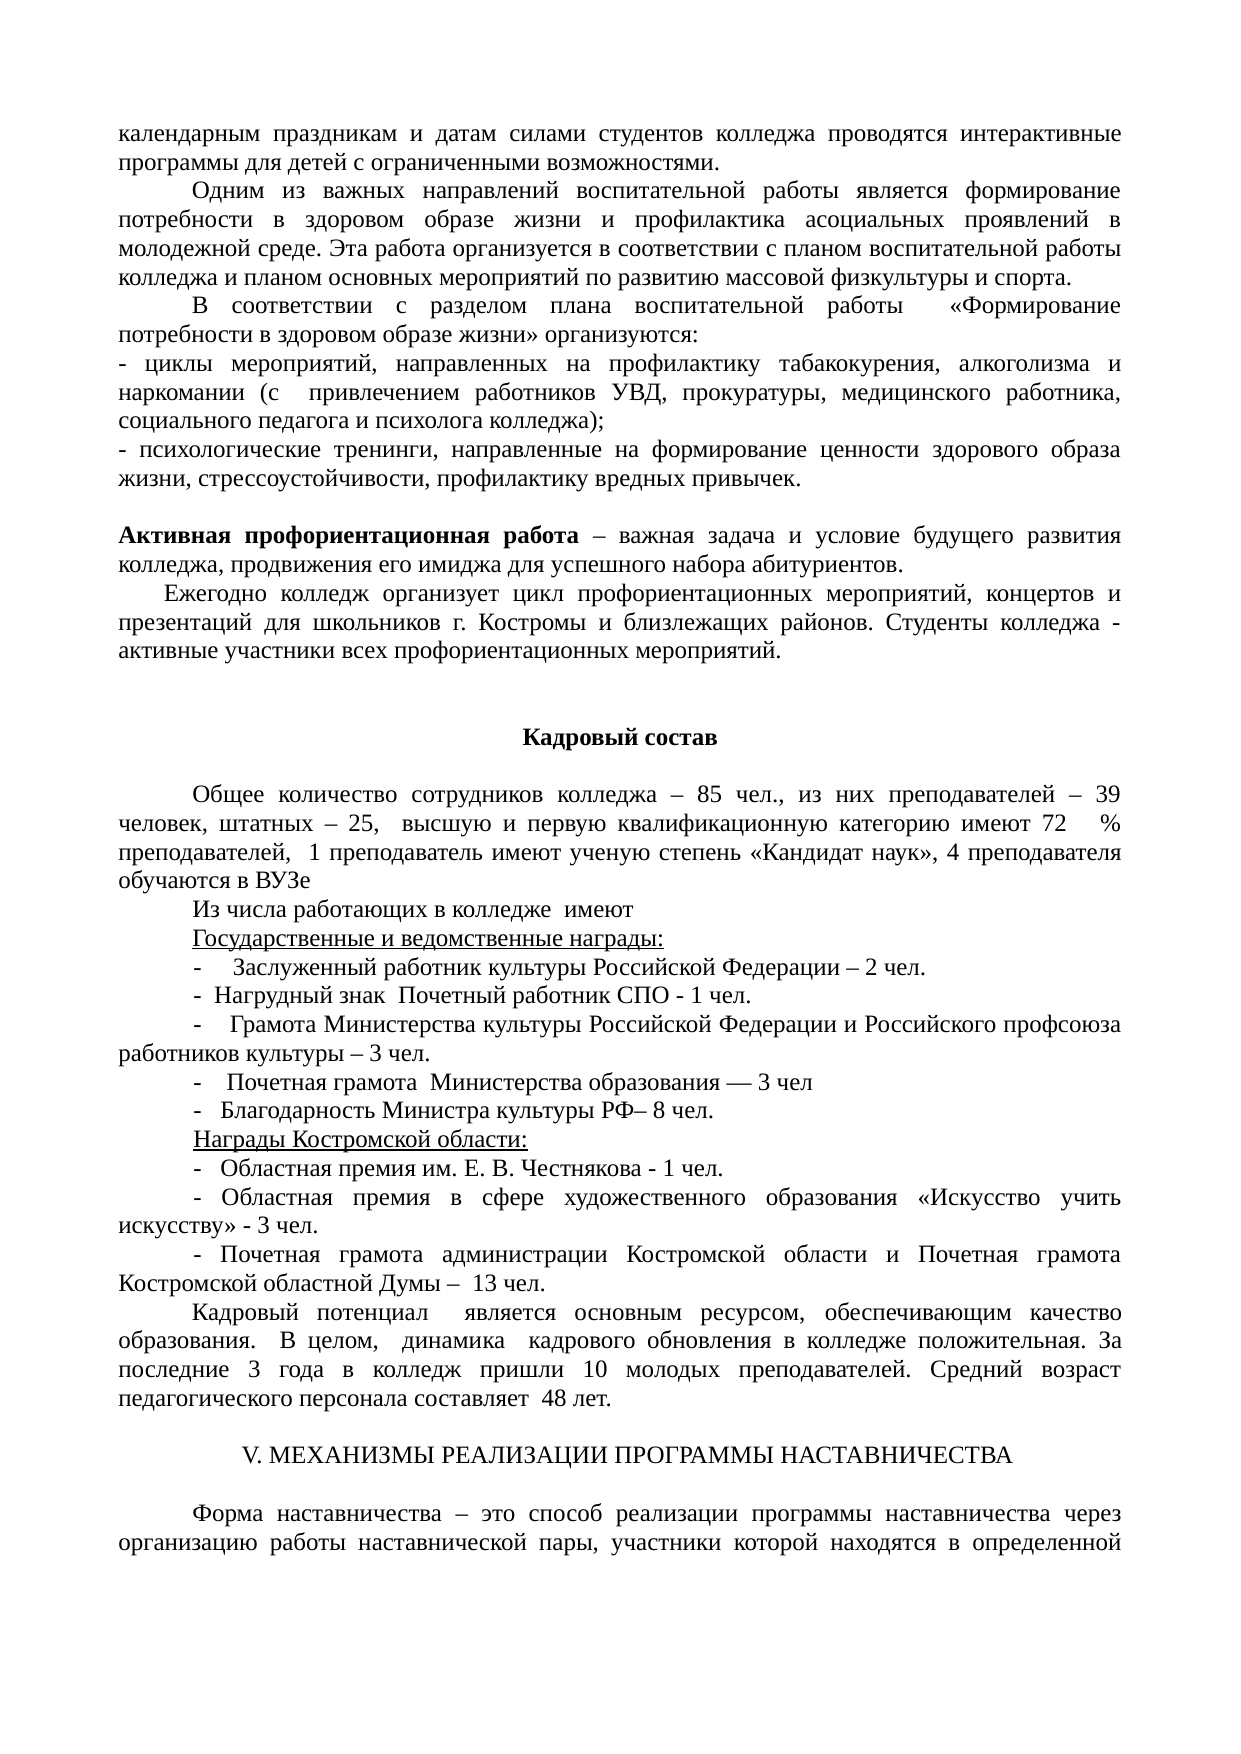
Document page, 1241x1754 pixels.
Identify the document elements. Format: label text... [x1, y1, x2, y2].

text Форма наставничества – это способ реализации программы наставничества через организацию работы наставнической пары, участники которой находятся в определенной [118, 1498, 1122, 1556]
text - Почетная грамота администрации Костромской области и Почетная грамота Костромской областной Думы – 13 чел. [118, 1239, 1122, 1297]
text Общее количество сотрудников колледжа – 85 чел., из них преподавателей – 39 человек, штатных – 25, высшую и первую квалификационную категорию имеют 72 % преподавателей, 1 преподаватель имеют ученую степень «Кандидат наук», 4 преподавателя обучаются в ВУЗе [118, 779, 1122, 894]
text - Нагрудный знак Почетный работник СПО - 1 чел. [118, 981, 1122, 1009]
text - Благодарность Министра культуры РФ– 8 чел. [118, 1096, 1122, 1124]
text - Грамота Министерства культуры Российской Федерации и Российского профсоюза работников культуры – 3 чел. [118, 1009, 1122, 1067]
text Награды Костромской области: [118, 1124, 1122, 1153]
text - циклы мероприятий, направленных на профилактику табакокурения, алкоголизма и наркомании (с привлечением работников УВД, прокуратуры, медицинского работника, социального педагога и психолога колледжа); [118, 348, 1122, 434]
list V. МЕХАНИЗМЫ РЕАЛИЗАЦИИ ПРОГРАММЫ НАСТАВНИЧЕСТВА [133, 1441, 1122, 1469]
text Государственные и ведомственные награды: [118, 923, 1122, 952]
text Активная профориентационная работа – важная задача и условие будущего развития колледжа, продвижения его имиджа для успешного набора абитуриентов. [118, 521, 1122, 578]
text В соответствии с разделом плана воспитательной работы «Формирование потребности в здоровом образе жизни» организуются: [118, 291, 1122, 348]
text - Заслуженный работник культуры Российской Федерации – 2 чел. [118, 952, 1122, 981]
text - Областная премия в сфере художественного образования «Искусство учить искусству» - 3 чел. [118, 1182, 1122, 1239]
text календарным праздникам и датам силами студентов колледжа проводятся интерактивные программы для детей с ограниченными возможностями. [118, 118, 1122, 176]
text - Почетная грамота Министерства образования — 3 чел [118, 1067, 1122, 1096]
text Ежегодно колледж организует цикл профориентационных мероприятий, концертов и презентаций для школьников г. Костромы и близлежащих районов. Студенты колледжа - активные участники всех профориентационных мероприятий. [118, 578, 1122, 664]
text Из числа работающих в колледже имеют [118, 894, 1122, 923]
text Кадровый потенциал является основным ресурсом, обеспечивающим качество образования. В целом, динамика кадрового обновления в колледже положительная. За последние 3 года в колледж пришли 10 молодых преподавателей. Средний возраст педагогического персонала составляет 48 лет. [118, 1297, 1122, 1412]
text Кадровый состав [118, 722, 1122, 751]
text Одним из важных направлений воспитательной работы является формирование потребности в здоровом образе жизни и профилактика асоциальных проявлений в молодежной среде. Эта работа организуется в соответствии с планом воспитательной работы колледжа и планом основных мероприятий по развитию массовой физкультуры и спорта. [118, 176, 1122, 291]
text - психологические тренинги, направленные на формирование ценности здорового образа жизни, стрессоустойчивости, профилактику вредных привычек. [118, 434, 1122, 492]
text - Областная премия им. Е. В. Честнякова - 1 чел. [118, 1153, 1122, 1182]
